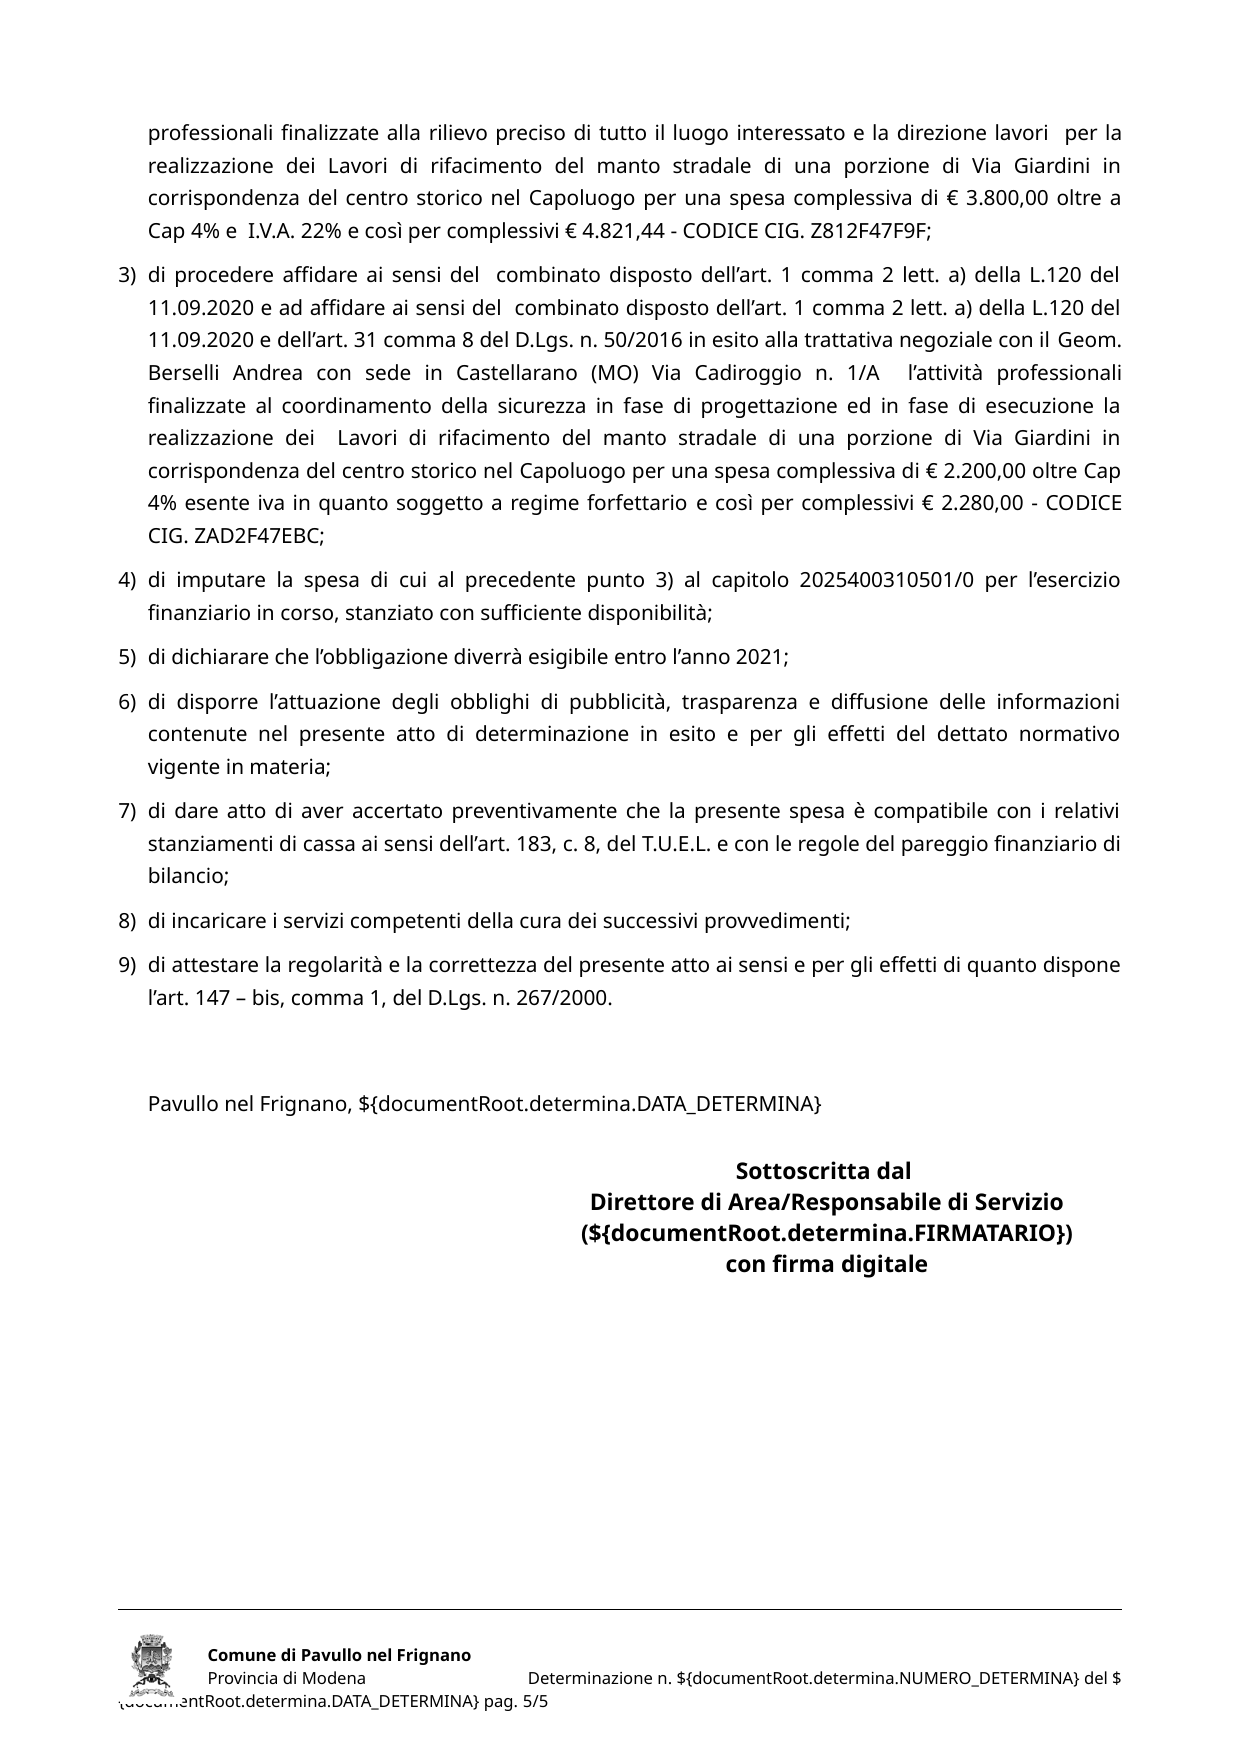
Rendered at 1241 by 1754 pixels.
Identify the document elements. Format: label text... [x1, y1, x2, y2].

list di dare atto di aver accertato preventivamente che la presente spesa è compatibile con i relativi stanziamenti di cassa ai sensi dell’art. 183, c. 8, del T.U.E.L. e con le regole del pareggio finanziario di bilancio; [118, 796, 1122, 890]
list di procedere affidare ai sensi del combinato disposto dell’art. 1 comma 2 lett. a) della L.120 del 11.09.2020 e ad affidare ai sensi del combinato disposto dell’art. 1 comma 2 lett. a) della L.120 del 11.09.2020 e dell’art. 31 comma 8 del D.Lgs. n. 50/2016 in esito alla trattativa negoziale con il Geom. Berselli Andrea con sede in Castellarano (MO) Via Cadiroggio n. 1/A l’attività professionali finalizzate al coordinamento della sicurezza in fase di progettazione ed in fase di esecuzione la realizzazione dei Lavori di rifacimento del manto stradale di una porzione di Via Giardini in corrispondenza del centro storico nel Capoluogo per una spesa complessiva di € 2.200,00 oltre Cap 4% esente iva in quanto soggetto a regime forfettario e così per complessivi € 2.280,00 - CODICE CIG. ZAD2F47EBC; [118, 260, 1122, 549]
list di disporre l’attuazione degli obblighi di pubblicità, trasparenza e diffusione delle informazioni contenute nel presente atto di determinazione in esito e per gli effetti del dettato normativo vigente in materia; [118, 687, 1122, 781]
list di incaricare i servizi competenti della cura dei successivi provvedimenti; [118, 906, 1122, 934]
text Direttore di Area/Responsabile di Servizio [532, 1186, 1122, 1217]
text (${documentRoot.determina.FIRMATARIO}) [532, 1217, 1122, 1248]
list di imputare la spesa di cui al precedente punto 3) al capitolo 2025400310501/0 per l’esercizio finanziario in corso, stanziato con sufficiente disponibilità; [118, 566, 1122, 627]
text Pavullo nel Frignano, ${documentRoot.determina.DATA_DETERMINA} [118, 1089, 1122, 1118]
list di attestare la regolarità e la correttezza del presente atto ai sensi e per gli effetti di quanto dispone l’art. 147 – bis, comma 1, del D.Lgs. n. 267/2000. [118, 950, 1122, 1011]
list professionali finalizzate alla rilievo preciso di tutto il luogo interessato e la direzione lavori per la realizzazione dei Lavori di rifacimento del manto stradale di una porzione di Via Giardini in corrispondenza del centro storico nel Capoluogo per una spesa complessiva di € 3.800,00 oltre a Cap 4% e I.V.A. 22% e così per complessivi € 4.821,44 - CODICE CIG. Z812F47F9F; [118, 118, 1122, 244]
text Sottoscritta dal [532, 1155, 1122, 1186]
list di dichiarare che l’obbligazione diverrà esigibile entro l’anno 2021; [118, 642, 1122, 671]
text con firma digitale [532, 1248, 1122, 1280]
picture [120, 1631, 183, 1704]
